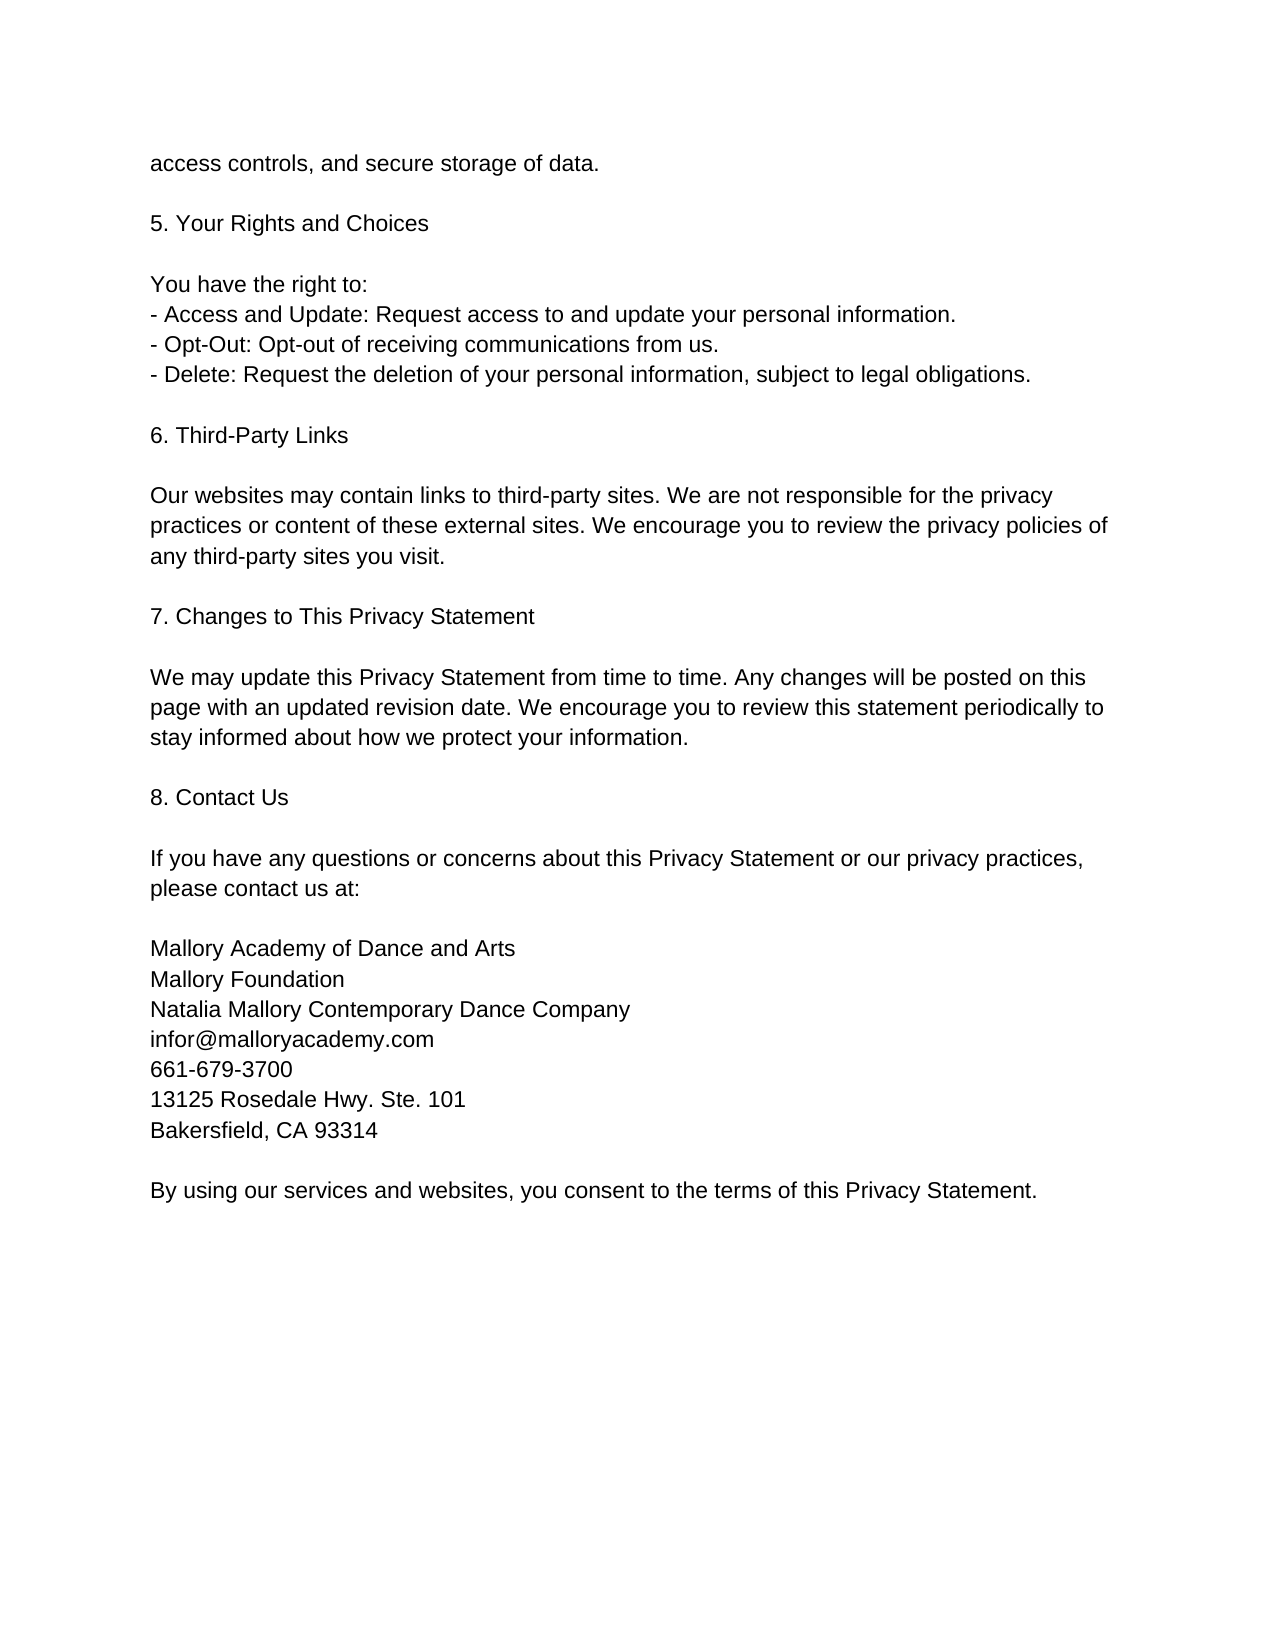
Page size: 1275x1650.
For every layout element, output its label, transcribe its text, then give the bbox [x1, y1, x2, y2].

text Bakersfield, CA 93314 [150, 1117, 1125, 1143]
text 661-679-3700 [150, 1056, 1125, 1083]
text - Delete: Request the deletion of your personal information, subject to legal obligations. [150, 361, 1125, 388]
text 8. Contact Us [150, 784, 1125, 811]
text Natalia Mallory Contemporary Dance Company [150, 996, 1125, 1022]
text 5. Your Rights and Choices [150, 210, 1125, 237]
text By using our services and websites, you consent to the terms of this Privacy Statement. [150, 1177, 1125, 1203]
text 13125 Rosedale Hwy. Ste. 101 [150, 1086, 1125, 1113]
text 6. Third-Party Links [150, 422, 1125, 448]
text If you have any questions or concerns about this Privacy Statement or our privacy practices, please contact us at: [150, 845, 1125, 901]
text 7. Changes to This Privacy Statement [150, 603, 1125, 629]
text - Access and Update: Request access to and update your personal information. [150, 301, 1125, 327]
text Mallory Foundation [150, 966, 1125, 992]
text Our websites may contain links to third-party sites. We are not responsible for the privacy practices or content of these external sites. We encourage you to review the privacy policies of any third-party sites you visit. [150, 482, 1125, 569]
text You have the right to: [150, 271, 1125, 297]
text access controls, and secure storage of data. [150, 150, 1125, 176]
text infor@malloryacademy.com [150, 1026, 1125, 1052]
text - Opt-Out: Opt-out of receiving communications from us. [150, 331, 1125, 358]
text We may update this Privacy Statement from time to time. Any changes will be posted on this page with an updated revision date. We encourage you to review this statement periodically to stay informed about how we protect your information. [150, 663, 1125, 750]
text Mallory Academy of Dance and Arts [150, 935, 1125, 962]
